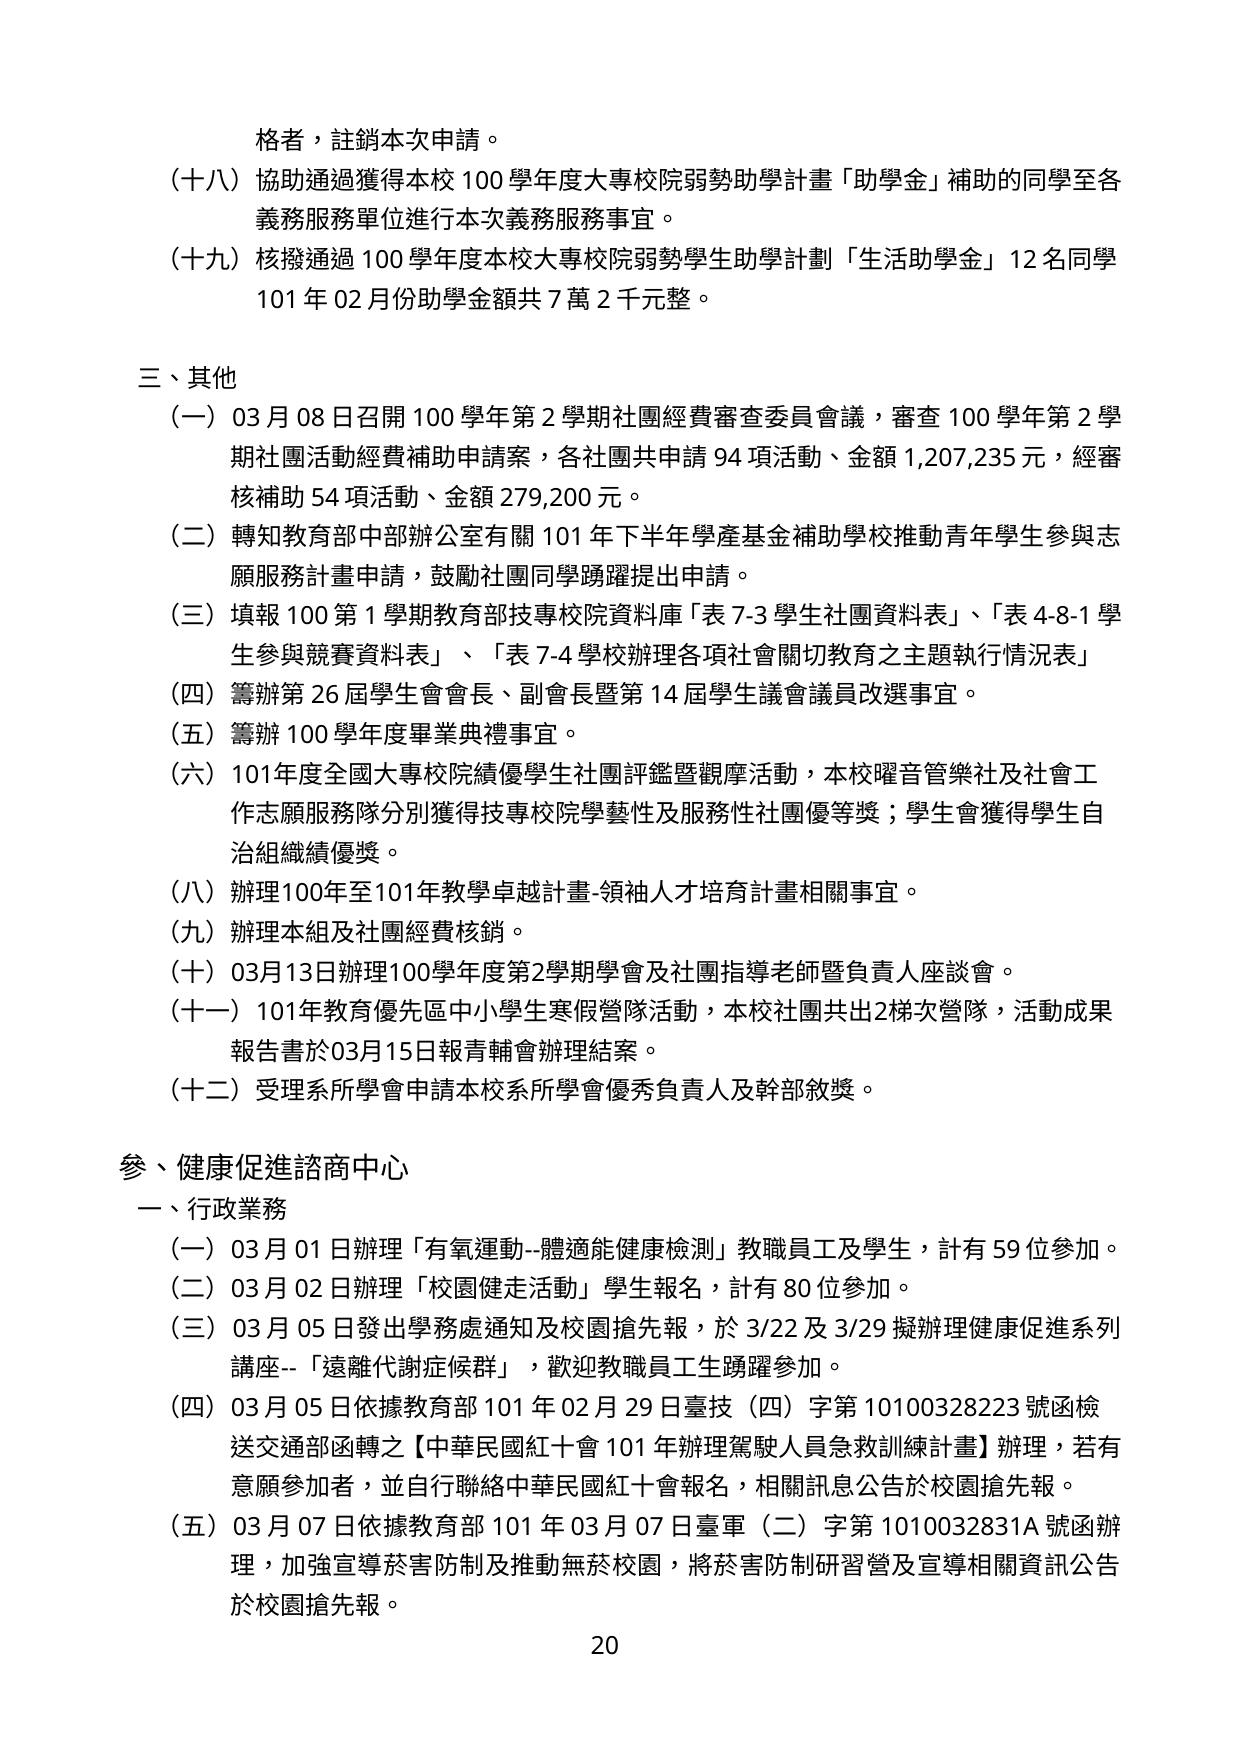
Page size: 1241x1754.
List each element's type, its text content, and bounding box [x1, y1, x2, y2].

text （二）03月02日辦理「校園健走活動」學生報名，計有80位參加。 [156, 1266, 1122, 1306]
text （三）03月05日發出學務處通知及校園搶先報，於3/22及3/29擬辦理健康促進系列講座--「遠離代謝症候群」，歡迎教職員工生踴躍參加。 [156, 1306, 1122, 1385]
text （五）籌辦100學年度畢業典禮事宜。 [156, 712, 1122, 751]
text （十二）受理系所學會申請本校系所學會優秀負責人及幹部敘獎。 [156, 1068, 1122, 1108]
text （八）辦理100年至101年教學卓越計畫-領袖人才培育計畫相關事宜。 [156, 870, 1122, 910]
text （五）03月07日依據教育部101年03月07日臺軍（二）字第1010032831A號函辦理，加強宣導菸害防制及推動無菸校園，將菸害防制研習營及宣導相關資訊公告於校園搶先報。 [156, 1503, 1122, 1622]
text 參、健康促進諮商中心 [118, 1147, 1122, 1187]
text （十一）101年教育優先區中小學生寒假營隊活動，本校社團共出2梯次營隊，活動成果報告書於03月15日報青輔會辦理結案。 [156, 989, 1122, 1068]
text 三、其他 [137, 356, 1122, 395]
text （六）101年度全國大專校院績優學生社團評鑑暨觀摩活動，本校曜音管樂社及社會工作志願服務隊分別獲得技專校院學藝性及服務性社團優等獎；學生會獲得學生自治組織績優獎。 [156, 751, 1122, 870]
text （九）辦理本組及社團經費核銷。 [156, 910, 1122, 949]
text （十九）核撥通過100學年度本校大專校院弱勢學生助學計劃「生活助學金」12名同學101年02月份助學金額共7萬2千元整。 [156, 237, 1122, 316]
text （四）籌辦第26屆學生會會長、副會長暨第14屆學生議會議員改選事宜。 [156, 672, 1122, 712]
text （二）轉知教育部中部辦公室有關101年下半年學產基金補助學校推動青年學生參與志願服務計畫申請，鼓勵社團同學踴躍提出申請。 [156, 514, 1122, 593]
text （三）填報100第1學期教育部技專校院資料庫「表7-3學生社團資料表」、「表4-8-1學生參與競賽資料表」、「表7-4學校辦理各項社會關切教育之主題執行情況表」 [156, 593, 1122, 672]
text （四）03月05日依據教育部101年02月29日臺技（四）字第10100328223號函檢送交通部函轉之【中華民國紅十會101年辦理駕駛人員急救訓練計畫】辦理，若有意願參加者，並自行聯絡中華民國紅十會報名，相關訊息公告於校園搶先報。 [156, 1385, 1122, 1503]
text （十八）協助通過獲得本校100學年度大專校院弱勢助學計畫「助學金」補助的同學至各義務服務單位進行本次義務服務事宜。 [156, 158, 1122, 237]
text 格者，註銷本次申請。 [156, 118, 1122, 158]
text （一）03月08日召開100學年第2學期社團經費審查委員會議，審查100學年第2學期社團活動經費補助申請案，各社團共申請94項活動、金額1,207,235元，經審核補助54項活動、金額279,200元。 [156, 395, 1122, 514]
text （一）03月01日辦理「有氧運動--體適能健康檢測」教職員工及學生，計有59位參加。 [156, 1226, 1122, 1266]
text 一、行政業務 [137, 1187, 1122, 1226]
text （十）03月13日辦理100學年度第2學期學會及社團指導老師暨負責人座談會。 [156, 949, 1122, 989]
